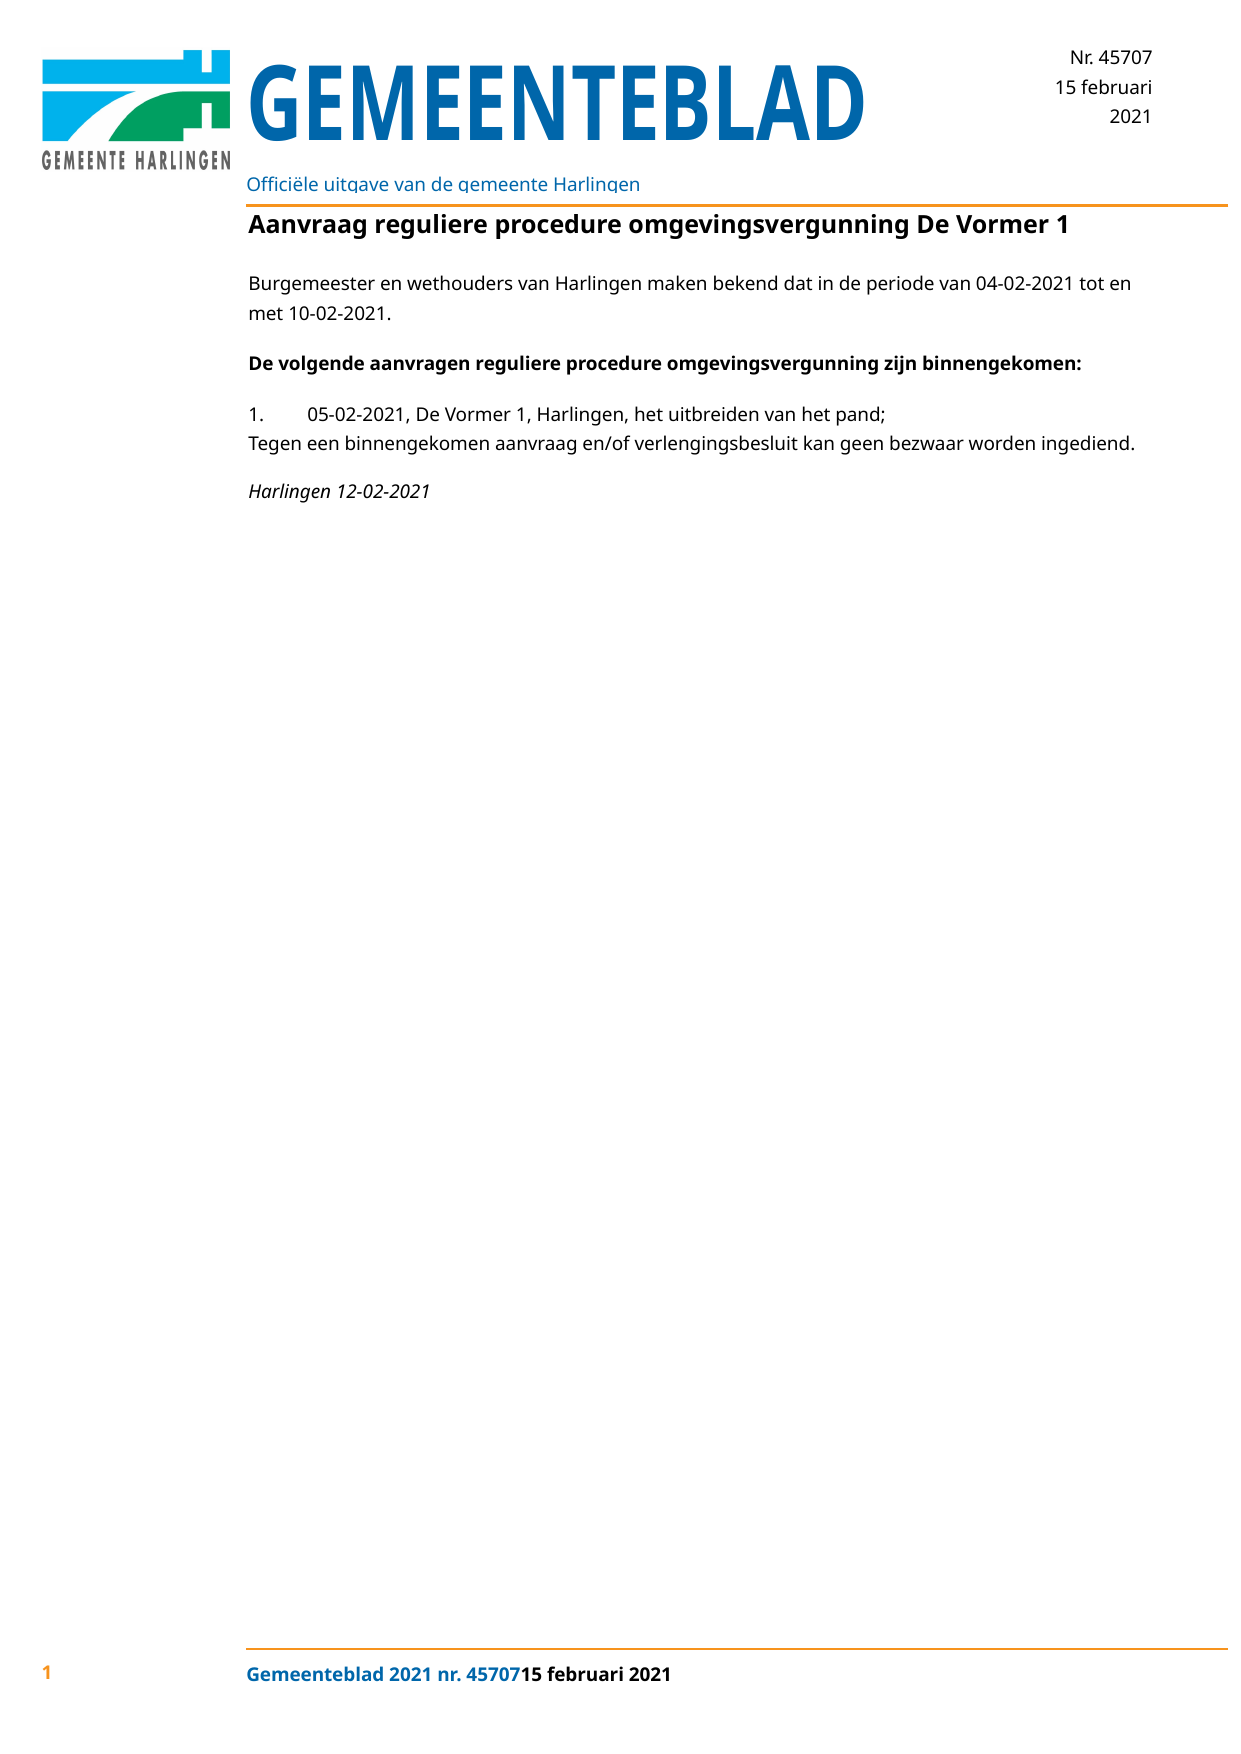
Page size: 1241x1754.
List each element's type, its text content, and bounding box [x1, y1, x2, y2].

list 05-02-2021, De Vormer 1, Harlingen, het uitbreiden van het pand; [248, 401, 1152, 426]
text Tegen een binnengekomen aanvraag en/of verlengingsbesluit kan geen bezwaar worden ingediend. [248, 430, 1152, 456]
text Harlingen 12-02-2021 [248, 478, 1152, 504]
picture [41, 47, 231, 172]
text De volgende aanvragen reguliere procedure omgevingsvergunning zijn binnengekomen: [248, 350, 1152, 376]
text Aanvraag reguliere procedure omgevingsvergunning De Vormer 1 [248, 207, 1152, 241]
text Burgemeester en wethouders van Harlingen maken bekend dat in de periode van 04-02-2021 tot en met 10-02-2021. [248, 270, 1152, 326]
